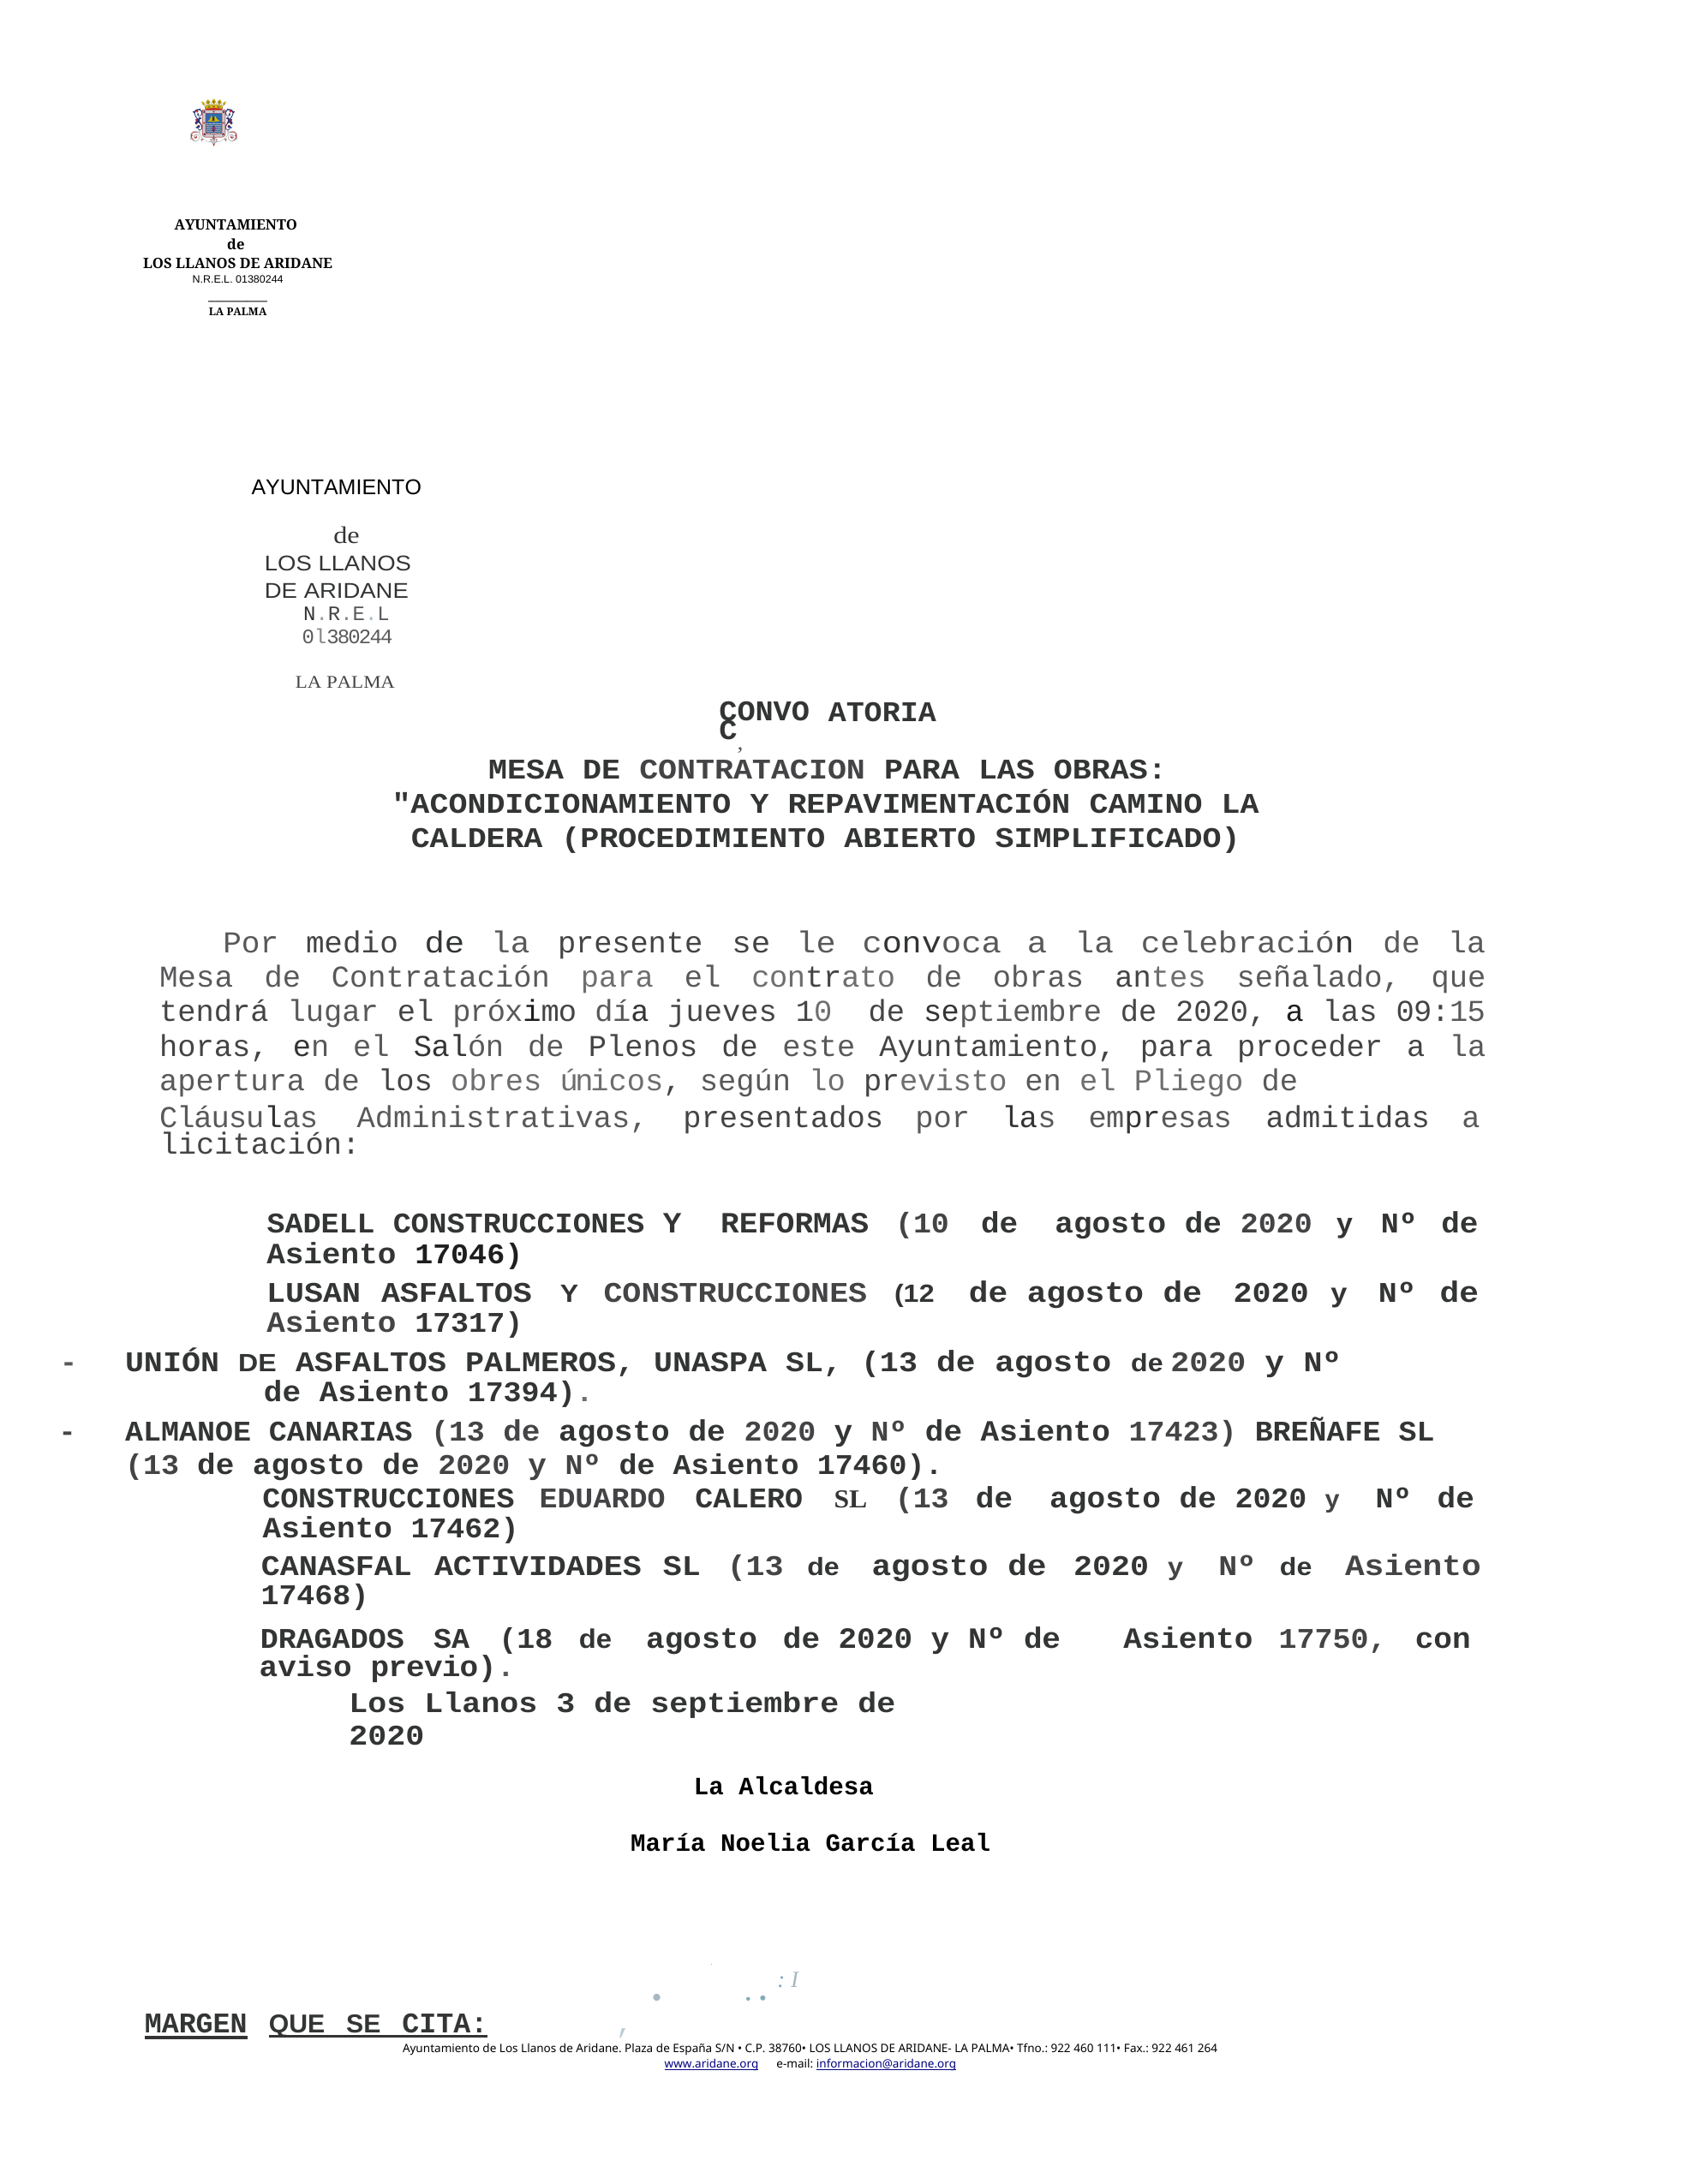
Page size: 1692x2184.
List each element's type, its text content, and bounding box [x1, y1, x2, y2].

text Asiento 17462) [262, 1513, 1496, 1543]
text 17468) [260, 1582, 1496, 1610]
text Asiento 17317) [266, 1308, 1496, 1339]
text • • • : I [125, 1963, 1327, 2011]
text Por medio de la presente se le convoca a la celebración de la Mesa de Contratación para el contrato de obras antes señalado, que tendrá lugar el próximo día jueves 10 de septiembre de 2020, a las 09:15 horas, en el Salón de Plenos de este Ayuntamiento, para proceder a la apertura de los obres únicos, según lo previsto en el Pliego de [159, 928, 1486, 1100]
text N.R.E.L 0l380244 [267, 603, 428, 647]
text La Alcaldesa [125, 1774, 1496, 1802]
text AYUNTAMIENTO [125, 378, 428, 523]
text LUSAN ASFALTOS Y CONSTRUCCIONES (12 de agosto de 2020 y Nº de [266, 1278, 1496, 1308]
text MESA DE CONTRATACION PARA LAS OBRAS: "ACONDICIONAMIENTO Y REPAVIMENTACIÓN CAMINO LA CALDERA (PROCEDIMIENTO ABIERTO SIMPLIFICADO) [321, 755, 1330, 856]
list ALMANOE CANARIAS (13 de agosto de 2020 y Nº de Asiento 17423) BREÑAFE SL (13 de agosto de 2020 y Nº de Asiento 17460). [58, 1417, 1476, 1483]
text CONVOC, [719, 696, 819, 755]
text MARGEN QUE SE CITA: , [144, 2011, 1496, 2038]
text SADELL CONSTRUCCIONES Y REFORMAS (10 de agosto de 2020 y Nº de [266, 1207, 1496, 1239]
text de [265, 523, 428, 549]
text Cláusulas Administrativas, presentados por las empresas admitidas a licitación: [159, 1102, 1480, 1163]
text DRAGADOS SA (18 de agosto de 2020 y Nº de Asiento 17750, con aviso previo). [259, 1624, 1474, 1685]
picture [189, 98, 238, 146]
text ATORIA [828, 698, 941, 731]
text CONSTRUCCIONES EDUARDO CALERO SL (13 de agosto de 2020 y Nº de [262, 1483, 1496, 1513]
text María Noelia García Leal [125, 1830, 1496, 1859]
text de Asiento 17394). [264, 1377, 1496, 1408]
text Los Llanos 3 de septiembre de 2020 [349, 1689, 954, 1753]
text LOS LLANOS [254, 552, 491, 576]
text LA PALMA [261, 671, 428, 692]
list UNIÓN DE ASFALTOS PALMEROS, UNASPA SL, (13 de agosto de 2020 y Nº [60, 1346, 1496, 1377]
text DE ARIDANE [254, 579, 491, 603]
text CANASFAL ACTIVIDADES SL (13 de agosto de 2020 y Nº de Asiento [260, 1552, 1496, 1582]
text Asiento 17046) [266, 1239, 1496, 1270]
